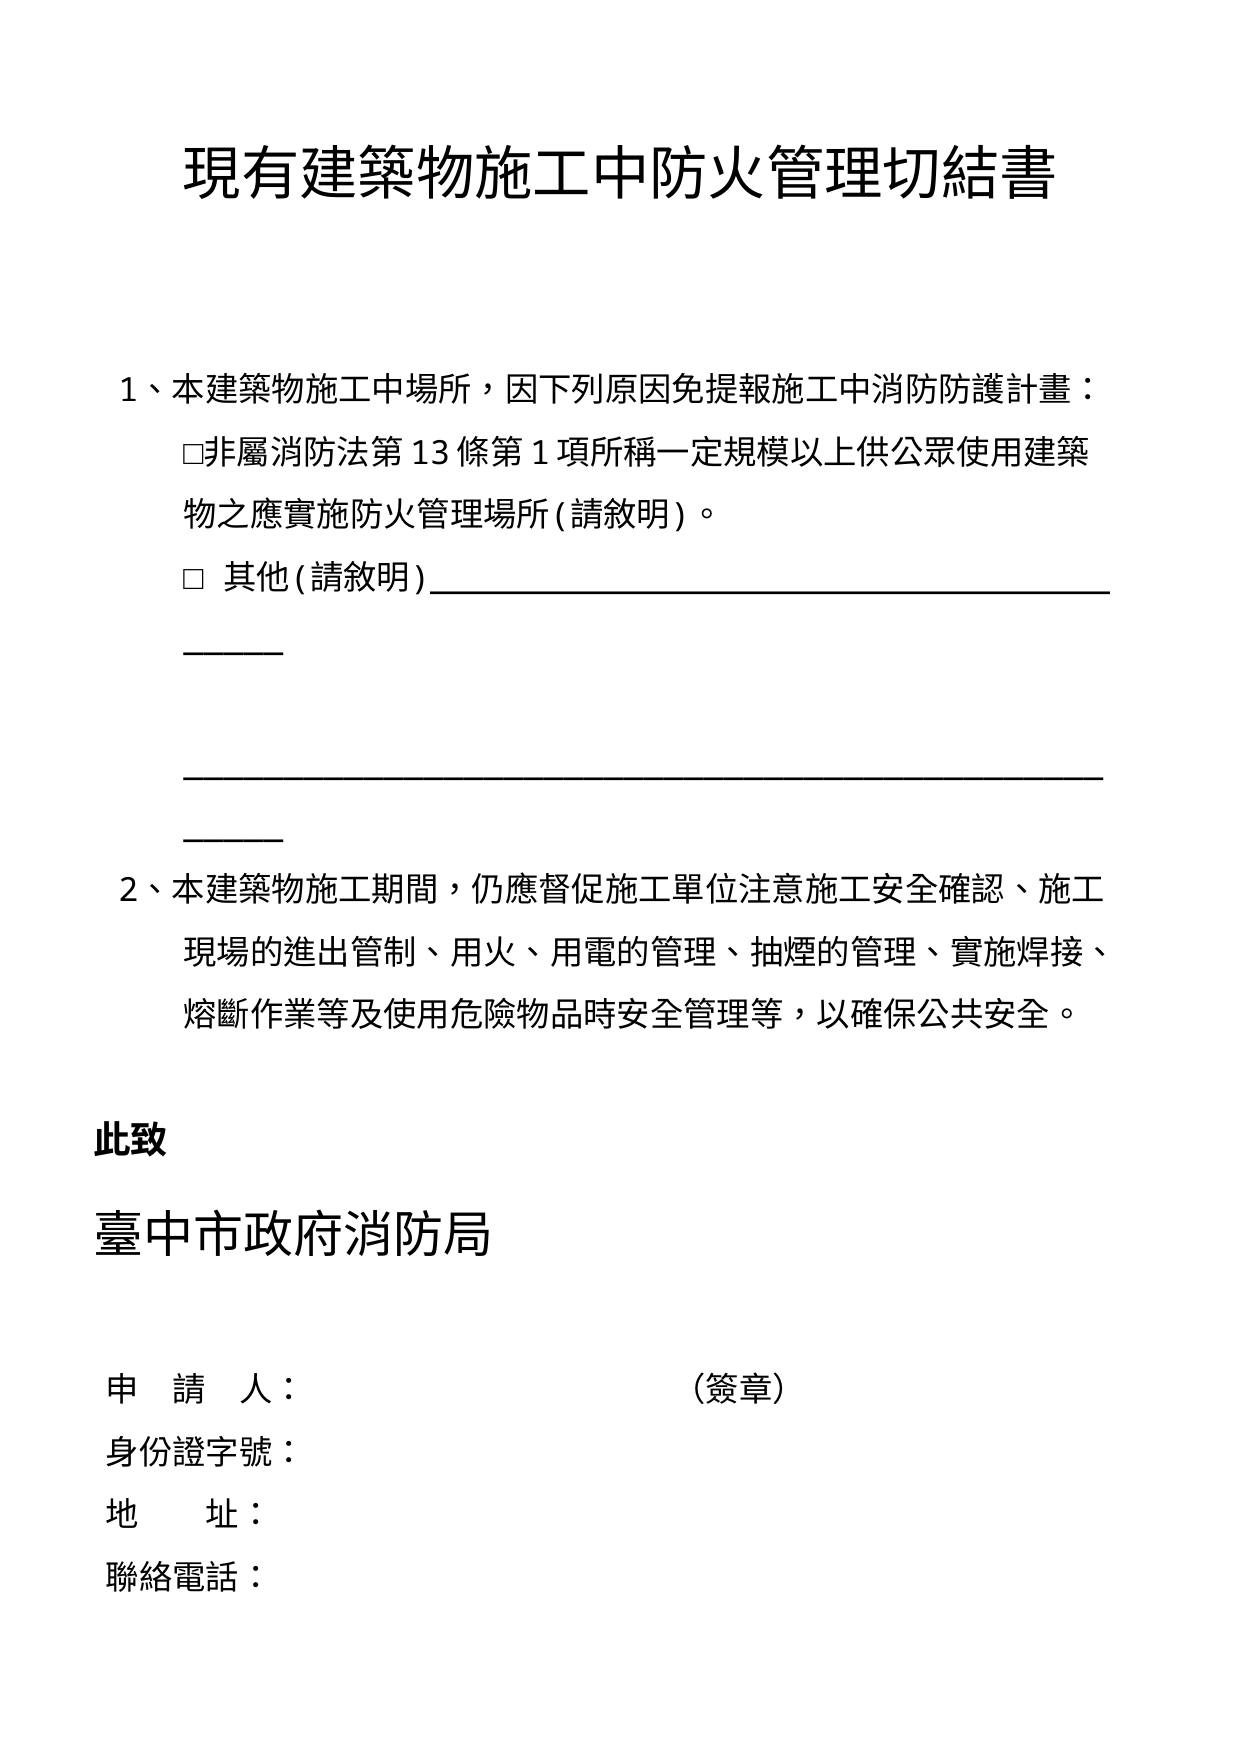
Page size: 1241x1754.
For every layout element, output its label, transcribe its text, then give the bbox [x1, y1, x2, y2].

text 申 請 人： （簽章） [106, 1346, 1122, 1408]
text 臺中市政府消防局 [93, 1158, 1122, 1283]
text □ 其他(請敘明)_______________________________________ [183, 533, 1122, 658]
text 身份證字號： [106, 1408, 1122, 1471]
text 此致 [93, 1096, 1122, 1158]
list 本建築物施工中場所，因下列原因免提報施工中消防防護計畫： □非屬消防法第13條第1項所稱一定規模以上供公眾使用建築物之應實施防火管理場所(請敘明)。 [118, 346, 1122, 533]
text 聯絡電話： [106, 1533, 1122, 1596]
text 地 址： [106, 1471, 1122, 1533]
list 本建築物施工期間，仍應督促施工單位注意施工安全確認、施工現場的進出管制、用火、用電的管理、抽煙的管理、實施焊接、熔斷作業等及使用危險物品時安全管理等，以確保公共安全。 [118, 846, 1122, 1033]
text ___________________________________________________ [183, 658, 1122, 846]
text 現有建築物施工中防火管理切結書 [118, 96, 1122, 221]
